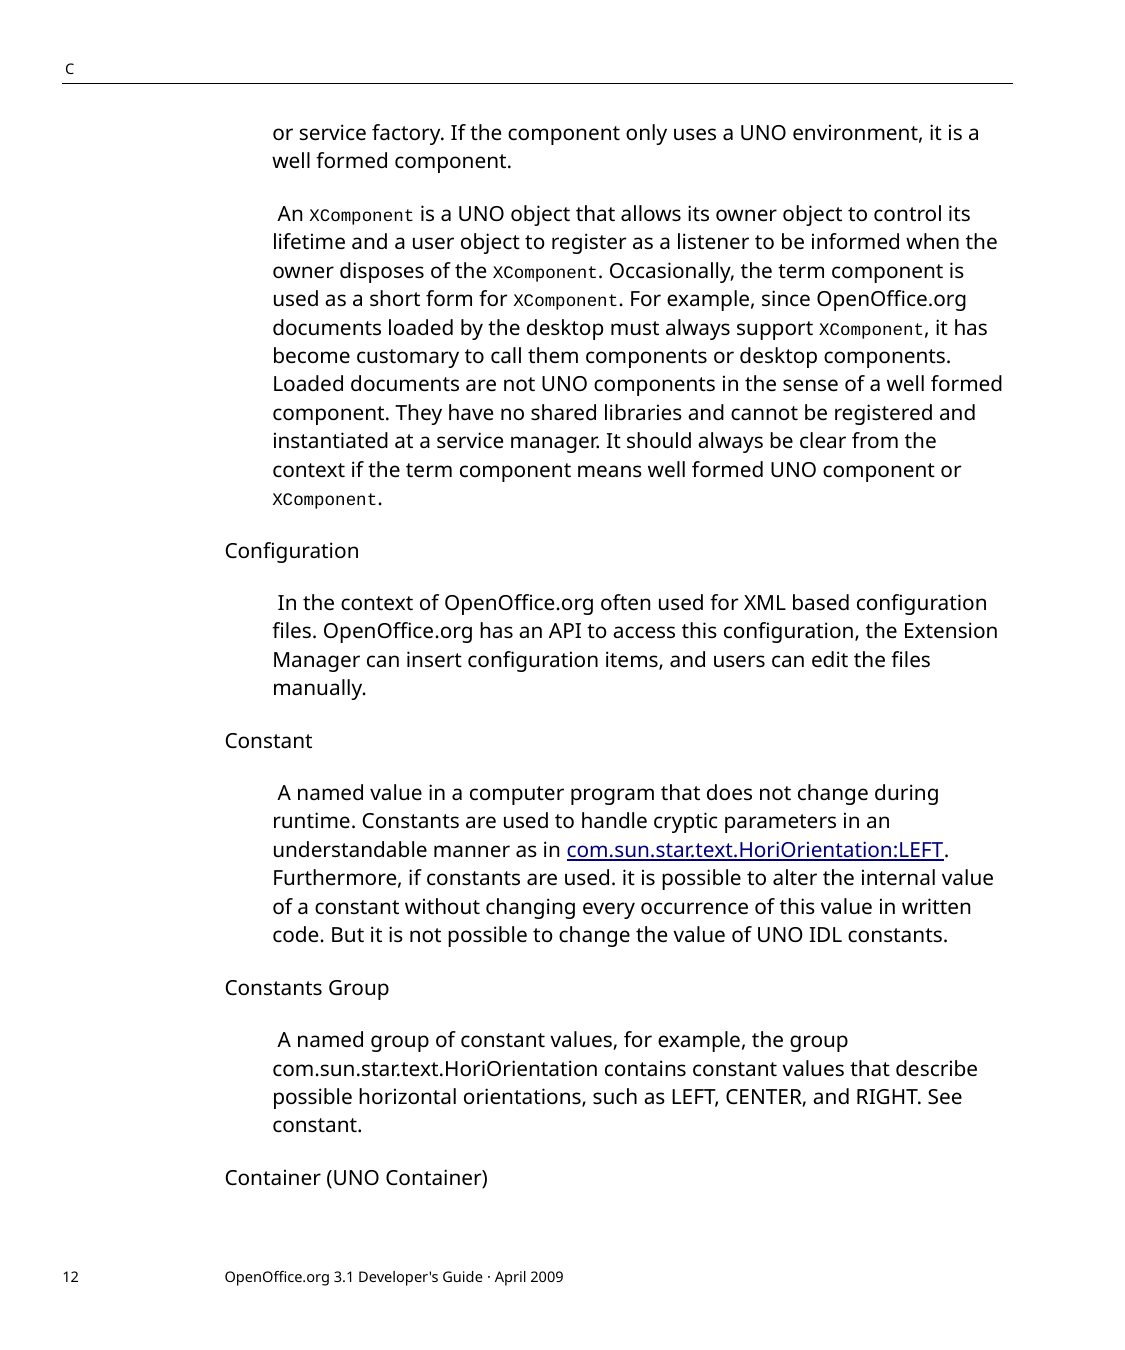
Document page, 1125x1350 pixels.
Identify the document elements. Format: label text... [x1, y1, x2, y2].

list A named value in a computer program that does not change during runtime. Constants are used to handle cryptic parameters in an understandable manner as in com.sun.star.text.HoriOrientation:LEFT. Furthermore, if constants are used. it is possible to alter the internal value of a constant without changing every occurrence of this value in written code. But it is not possible to change the value of UNO IDL constants. [272, 778, 1013, 949]
text Configuration [224, 536, 1013, 564]
text Constants Group [224, 973, 1013, 1001]
text Container (UNO Container) [224, 1163, 1013, 1191]
list or service factory. If the component only uses a UNO environment, it is a well formed component. [272, 118, 1013, 175]
text Constant [224, 726, 1013, 754]
list In the context of OpenOffice.org often used for XML based configuration files. OpenOffice.org has an API to access this configuration, the Extension Manager can insert configuration items, and users can edit the files manually. [272, 588, 1013, 702]
list A named group of constant values, for example, the group com.sun.star.text.HoriOrientation contains constant values that describe possible horizontal orientations, such as LEFT, CENTER, and RIGHT. See constant. [272, 1025, 1013, 1139]
list An XComponent is a UNO object that allows its owner object to control its lifetime and a user object to register as a listener to be informed when the owner disposes of the XComponent. Occasionally, the term component is used as a short form for XComponent. For example, since OpenOffice.org documents loaded by the desktop must always support XComponent, it has become customary to call them components or desktop components. Loaded documents are not UNO components in the sense of a well formed component. They have no shared libraries and cannot be registered and instantiated at a service manager. It should always be clear from the context if the term component means well formed UNO component or XComponent. [272, 199, 1013, 512]
